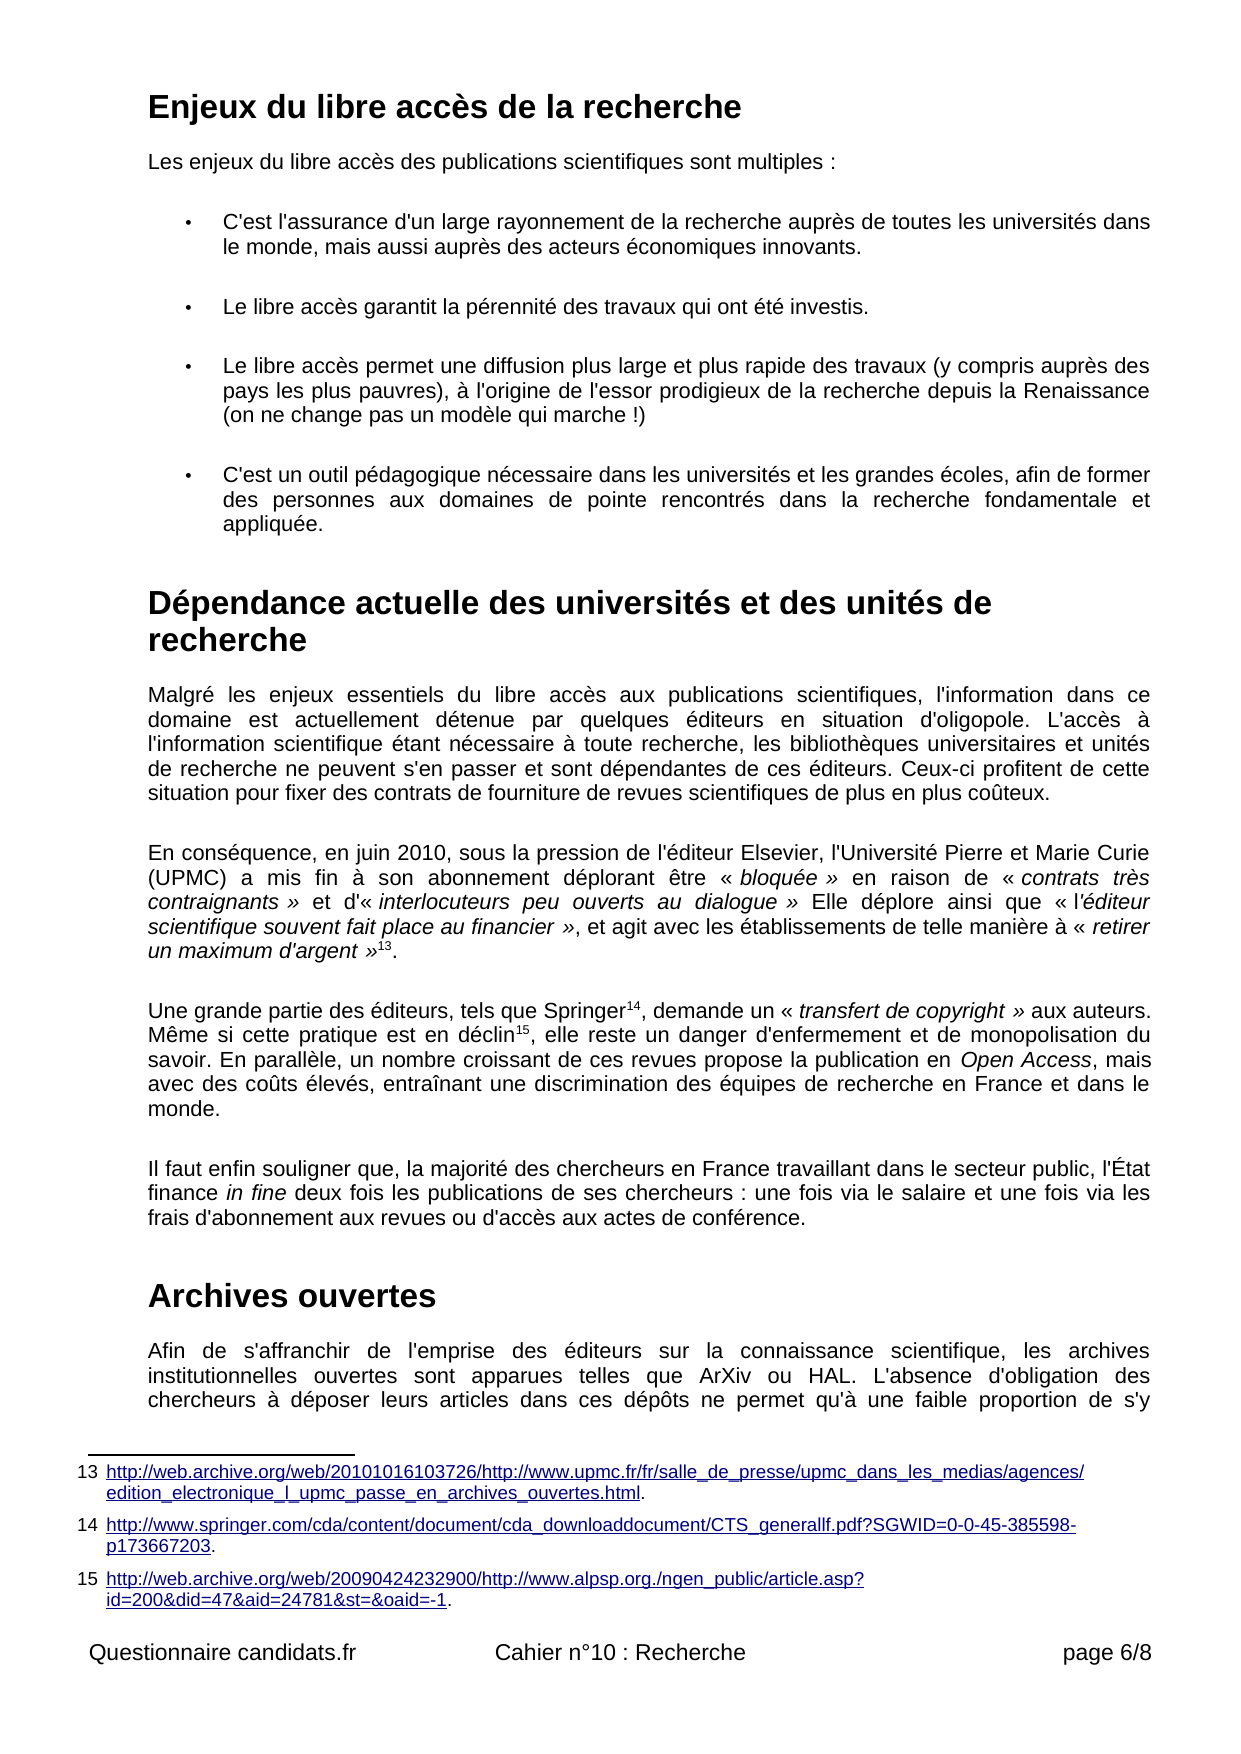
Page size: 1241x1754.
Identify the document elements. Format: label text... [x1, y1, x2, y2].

text En conséquence, en juin 2010, sous la pression de l'éditeur Elsevier, l'Université Pierre et Marie Curie (UPMC) a mis fin à son abonnement déplorant être « bloquée » en raison de « contrats très contraignants » et d'« interlocuteurs peu ouverts au dialogue » Elle déplore ainsi que « l'éditeur scientifique souvent fait place au financier », et agit avec les établissements de telle manière à « retirer un maximum d'argent ». [148, 841, 1152, 963]
text Afin de s'affranchir de l'emprise des éditeurs sur la connaissance scientifique, les archives institutionnelles ouvertes sont apparues telles que ArXiv ou HAL. L'absence d'obligation des chercheurs à déposer leurs articles dans ces dépôts ne permet qu'à une faible proportion de s'y [148, 1339, 1152, 1413]
text Malgré les enjeux essentiels du libre accès aux publications scientifiques, l'information dans ce domaine est actuellement détenue par quelques éditeurs en situation d'oligopole. L'accès à l'information scientifique étant nécessaire à toute recherche, les bibliothèques universitaires et unités de recherche ne peuvent s'en passer et sont dépendantes de ces éditeurs. Ceux-ci profitent de cette situation pour fixer des contrats de fourniture de revues scientifiques de plus en plus coûteux. [148, 683, 1152, 805]
text Une grande partie des éditeurs, tels que Springer, demande un « transfert de copyright » aux auteurs. Même si cette pratique est en déclin, elle reste un danger d'enfermement et de monopolisation du savoir. En parallèle, un nombre croissant de ces revues propose la publication en Open Access, mais avec des coûts élevés, entraînant une discrimination des équipes de recherche en France et dans le monde. [148, 999, 1152, 1121]
list Le libre accès permet une diffusion plus large et plus rapide des travaux (y compris auprès des pays les plus pauvres), à l'origine de l'essor prodigieux de la recherche depuis la Renaissance (on ne change pas un modèle qui marche !) [185, 354, 1152, 428]
subtitle Dépendance actuelle des universités et des unités de recherche [148, 584, 1152, 659]
list C'est l'assurance d'un large rayonnement de la recherche auprès de toutes les universités dans le monde, mais aussi auprès des acteurs économiques innovants. [185, 210, 1152, 259]
list Le libre accès garantit la pérennité des travaux qui ont été investis. [185, 294, 1152, 319]
text http://web.archive.org/web/20090424232900/http://www.alpsp.org./ngen_public/article.asp?id=200&did=47&aid=24781&st=&oaid=-1. [77, 1568, 1152, 1610]
subtitle Enjeux du libre accès de la recherche [148, 88, 1152, 126]
subtitle Archives ouvertes [148, 1278, 1152, 1315]
text http://www.springer.com/cda/content/document/cda_downloaddocument/CTS_generallf.pdf?SGWID=0-0-45-385598-p173667203. [77, 1515, 1152, 1557]
text Il faut enfin souligner que, la majorité des chercheurs en France travaillant dans le secteur public, l'État finance in fine deux fois les publications de ses chercheurs : une fois via le salaire et une fois via les frais d'abonnement aux revues ou d'accès aux actes de conférence. [148, 1156, 1152, 1230]
text http://web.archive.org/web/20101016103726/http://www.upmc.fr/fr/salle_de_presse/upmc_dans_les_medias/agences/edition_electronique_l_upmc_passe_en_archives_ouvertes.html. [77, 1461, 1152, 1503]
list C'est un outil pédagogique nécessaire dans les universités et les grandes écoles, afin de former des personnes aux domaines de pointe rencontrés dans la recherche fondamentale et appliquée. [185, 463, 1152, 536]
text Les enjeux du libre accès des publications scientifiques sont multiples : [148, 150, 1152, 174]
